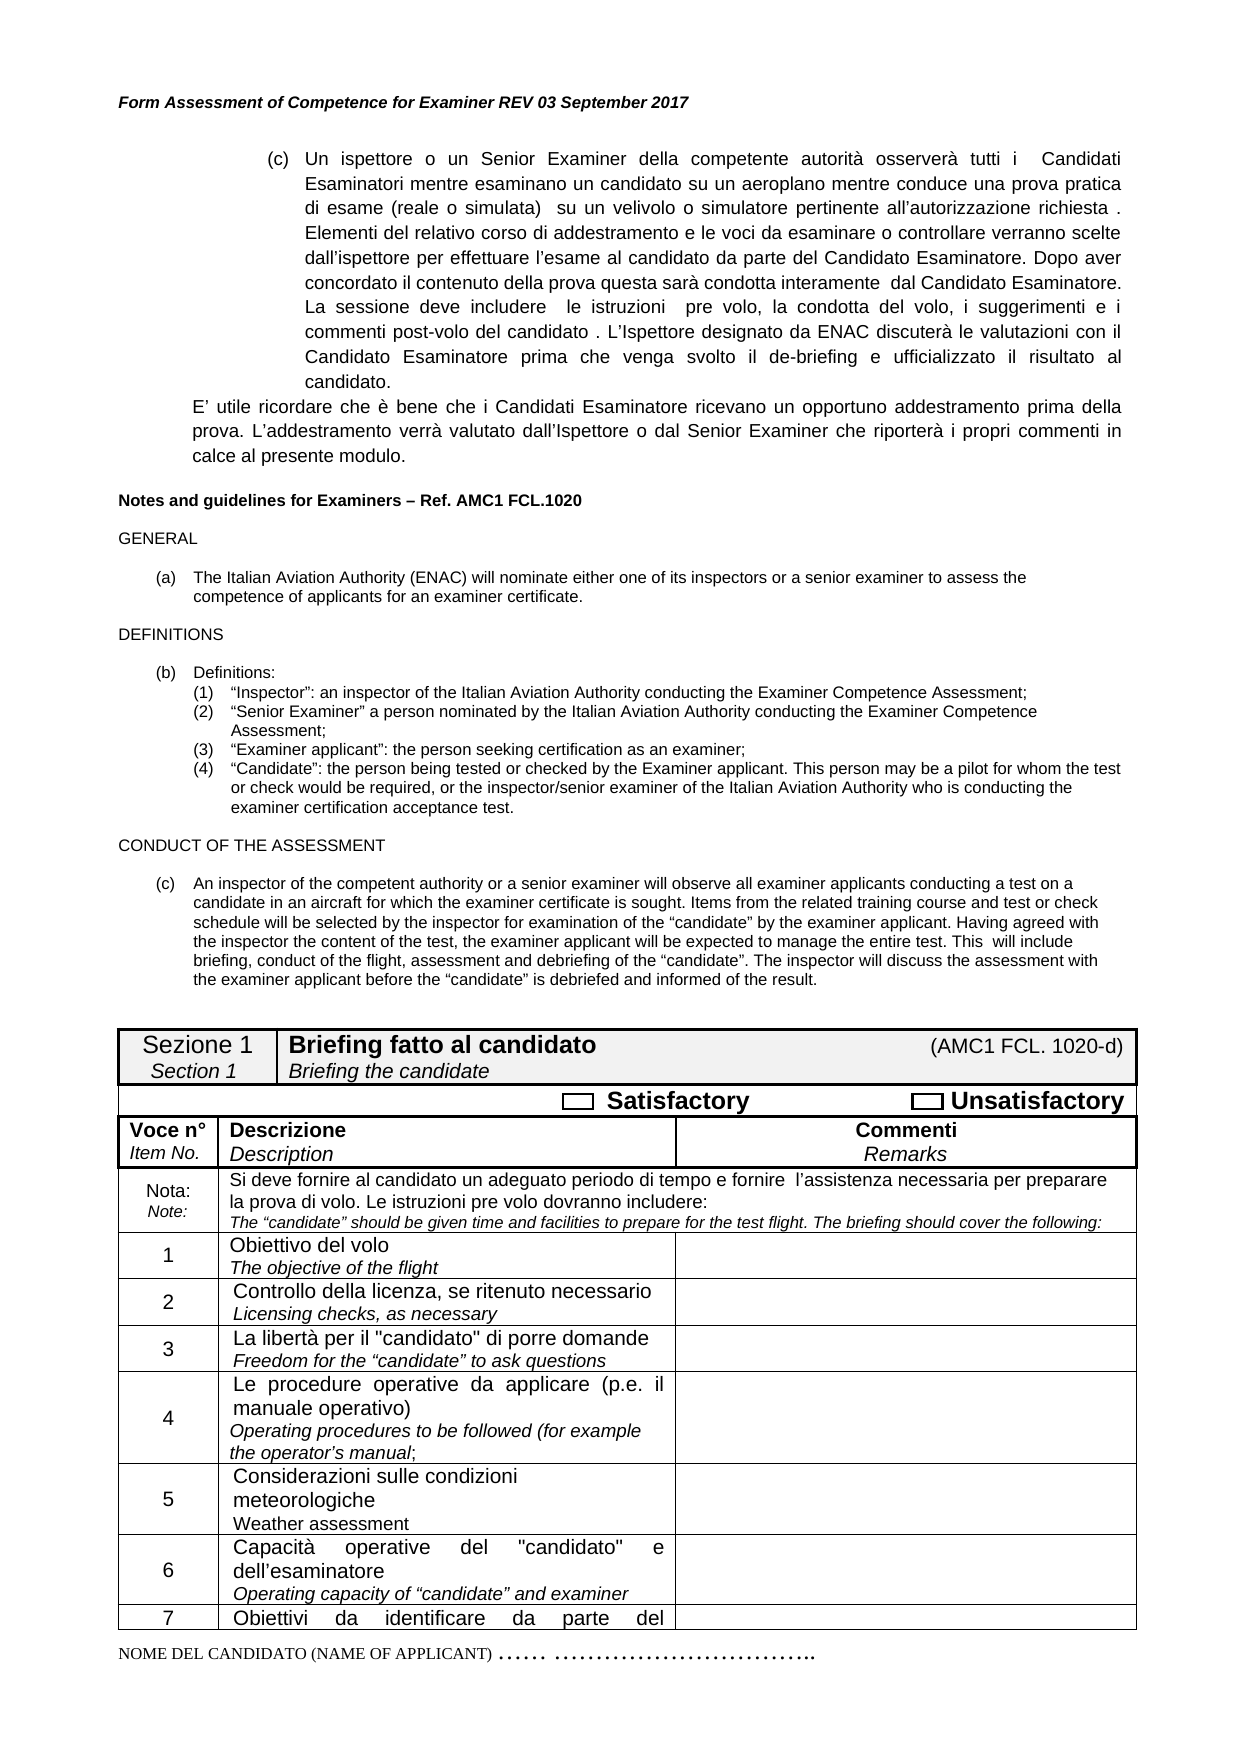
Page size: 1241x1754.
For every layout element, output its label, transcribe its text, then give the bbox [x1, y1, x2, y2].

list “Candidate”: the person being tested or checked by the Examiner applicant. This person may be a pilot for whom the test or check would be required, or the inspector/senior examiner of the Italian Aviation Authority who is conducting the examiner certification acceptance test. [193, 759, 1122, 817]
table_cell 5 [119, 1464, 218, 1534]
table_cell [676, 1233, 1136, 1278]
table_cell Considerazioni sulle condizioni meteorologiche Weather assessment [219, 1464, 675, 1534]
table_cell Le procedure operative da applicare (p.e. il manuale operativo) Operating procedures to be followed (for example the operator’s manual; [219, 1372, 675, 1463]
table_cell Voce n° Item No. [120, 1118, 217, 1166]
text Notes and guidelines for Examiners – Ref. AMC1 FCL.1020 [118, 491, 1122, 510]
table_cell 3 [119, 1326, 218, 1371]
table_cell Commenti Remarks [677, 1118, 1135, 1166]
table_cell 4 [119, 1372, 218, 1463]
table_cell Nota: Note: [119, 1169, 218, 1232]
table_cell Capacità operative del "candidato" e dell’esaminatore Operating capacity of “candidate” and examiner [219, 1535, 675, 1604]
table_cell [676, 1535, 1136, 1604]
list Un ispettore o un Senior Examiner della competente autorità osserverà tutti i Candidati Esaminatori mentre esaminano un candidato su un aeroplano mentre conduce una prova pratica di esame (reale o simulata) su un velivolo o simulatore pertinente all’autorizzazione richiesta . Elementi del relativo corso di addestramento e le voci da esaminare o controllare verranno scelte dall’ispettore per effettuare l’esame al candidato da parte del Candidato Esaminatore. Dopo aver concordato il contenuto della prova questa sarà condotta interamente dal Candidato Esaminatore. La sessione deve includere le istruzioni pre volo, la condotta del volo, i suggerimenti e i commenti post-volo del candidato . L’Ispettore designato da ENAC discuterà le valutazioni con il Candidato Esaminatore prima che venga svolto il de-briefing e ufficializzato il risultato al candidato. [267, 148, 1122, 392]
table_cell [676, 1279, 1136, 1325]
table_cell Satisfactory Unsatisfactory [277, 1086, 1136, 1115]
table_cell Descrizione Description [219, 1118, 675, 1166]
table_cell Obiettivi da identificare da parte del [219, 1605, 675, 1629]
table_cell Controllo della licenza, se ritenuto necessario Licensing checks, as necessary [219, 1279, 675, 1325]
table_cell Si deve fornire al candidato un adeguato periodo di tempo e fornire l’assistenza necessaria per preparare la prova di volo. Le istruzioni pre volo dovranno includere: The “candidate” should be given time and facilities to prepare for the test flight. The briefing should cover the following: [219, 1169, 1136, 1232]
table_cell 1 [119, 1233, 218, 1278]
list “Senior Examiner” a person nominated by the Italian Aviation Authority conducting the Examiner Competence Assessment; [193, 702, 1122, 740]
table_cell [676, 1326, 1136, 1371]
table_cell 2 [119, 1279, 218, 1325]
table_cell Obiettivo del volo The objective of the flight [219, 1233, 675, 1278]
text CONDUCT OF THE ASSESSMENT [118, 836, 1122, 855]
text E’ utile ricordare che è bene che i Candidati Esaminatore ricevano un opportuno addestramento prima della prova. L’addestramento verrà valutato dall’Ispettore o dal Senior Examiner che riporterà i propri commenti in calce al presente modulo. [192, 396, 1122, 467]
table_cell [676, 1372, 1136, 1463]
list The Italian Aviation Authority (ENAC) will nominate either one of its inspectors or a senior examiner to assess the competence of applicants for an examiner certificate. [156, 567, 1122, 606]
table_header Sezione 1 Section 1 [120, 1031, 276, 1083]
table_cell [119, 1086, 277, 1115]
table_cell La libertà per il "candidato" di porre domande Freedom for the “candidate” to ask questions [219, 1326, 675, 1371]
list Definitions: [156, 663, 1122, 682]
table_cell [676, 1464, 1136, 1534]
table_cell 7 [119, 1605, 218, 1629]
table_cell [676, 1605, 1136, 1629]
table_cell 6 [119, 1535, 218, 1604]
text GENERAL [118, 529, 1122, 548]
list An inspector of the competent authority or a senior examiner will observe all examiner applicants conducting a test on a candidate in an aircraft for which the examiner certificate is sought. Items from the related training course and test or check schedule will be selected by the inspector for examination of the “candidate” by the examiner applicant. Having agreed with the inspector the content of the test, the examiner applicant will be expected to manage the entire test. This will include briefing, conduct of the flight, assessment and debriefing of the “candidate”. The inspector will discuss the assessment with the examiner applicant before the “candidate” is debriefed and informed of the result. [156, 874, 1122, 989]
list “Examiner applicant”: the person seeking certification as an examiner; [193, 740, 1122, 759]
text DEFINITIONS [118, 625, 1122, 644]
table_header Briefing fatto al candidato (AMC1 FCL. 1020-d) Briefing the candidate [278, 1031, 1135, 1083]
list “Inspector”: an inspector of the Italian Aviation Authority conducting the Examiner Competence Assessment; [193, 682, 1122, 702]
